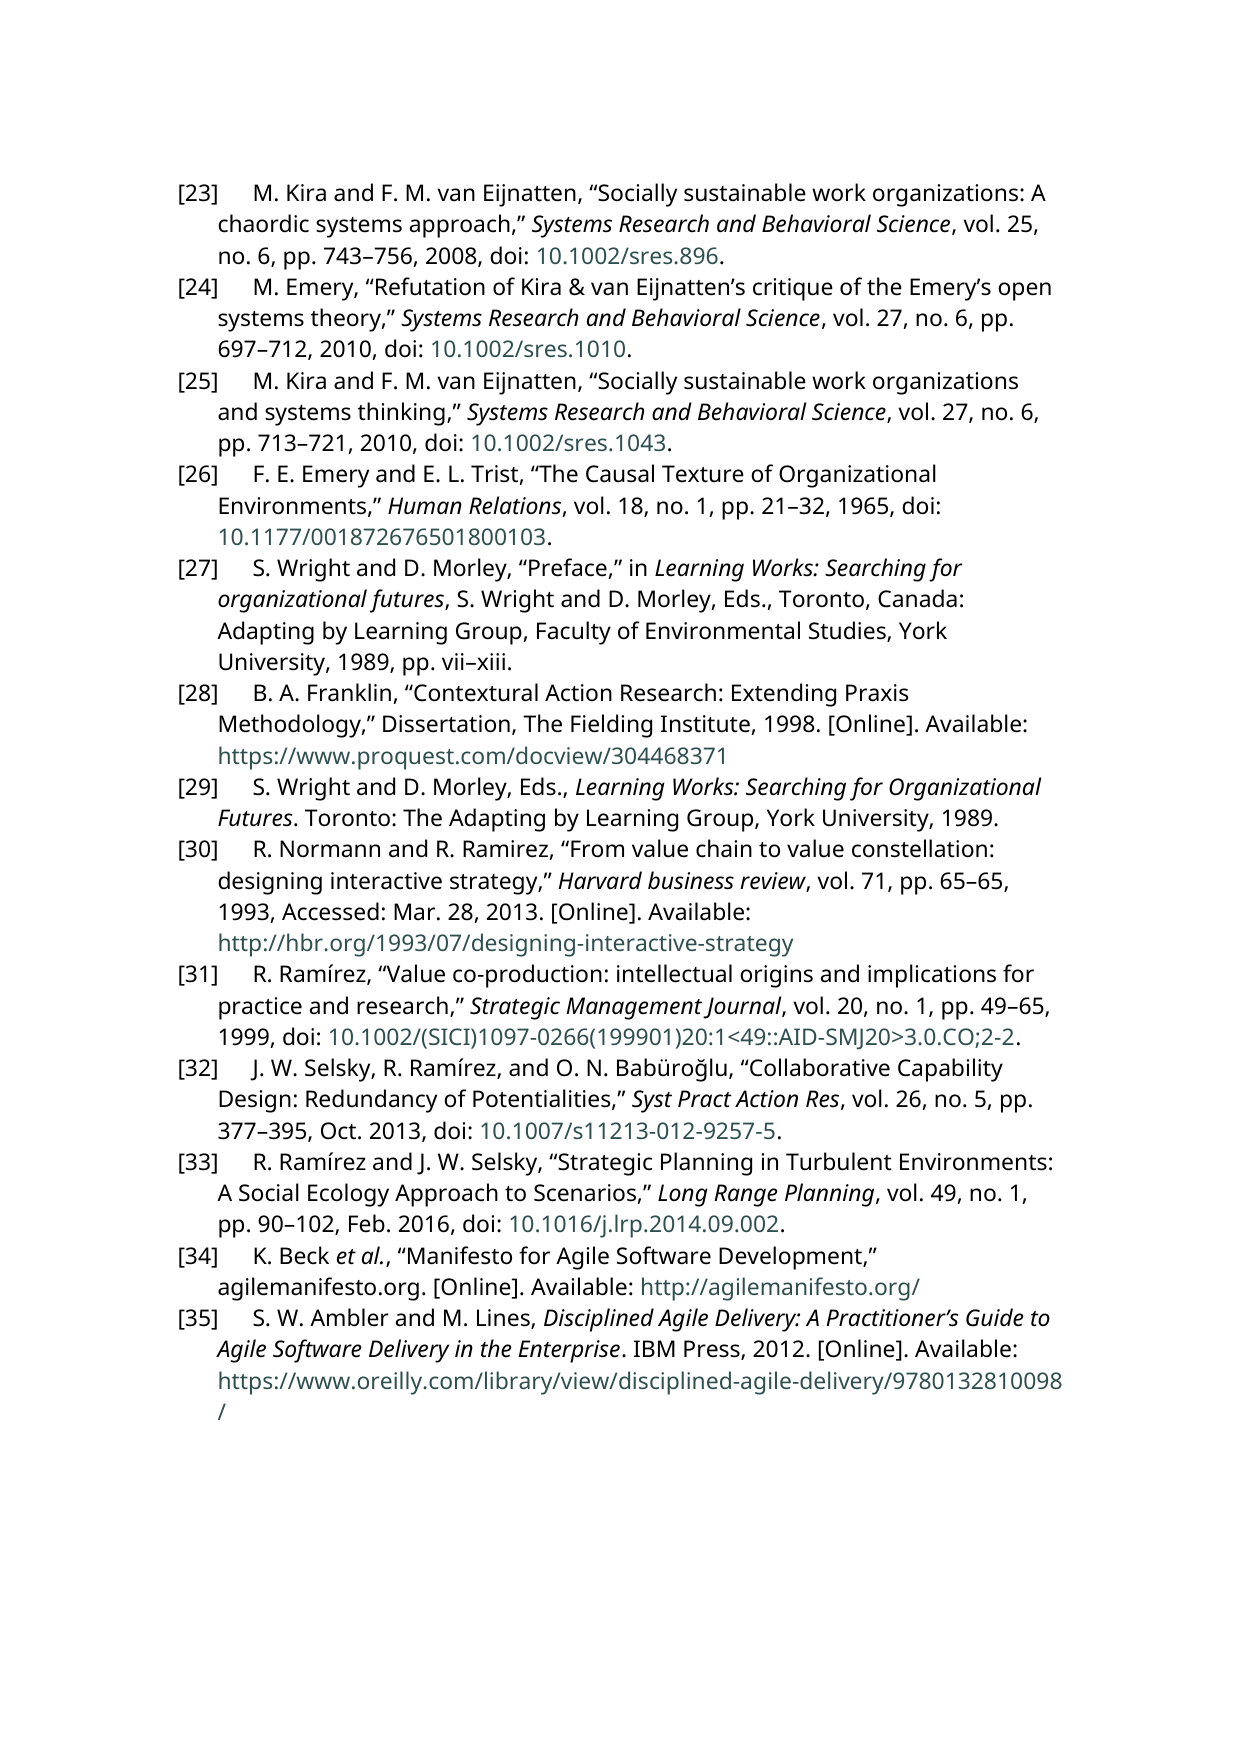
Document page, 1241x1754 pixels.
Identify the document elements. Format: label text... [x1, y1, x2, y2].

text [23] M. Kira and F. M. van Eijnatten, “Socially sustainable work organizations: A chaordic systems approach,” Systems Research and Behavioral Science, vol. 25, no. 6, pp. 743–756, 2008, doi: 10.1002/sres.896. [177, 177, 1063, 271]
text [26] F. E. Emery and E. L. Trist, “The Causal Texture of Organizational Environments,” Human Relations, vol. 18, no. 1, pp. 21–32, 1965, doi: 10.1177/001872676501800103. [177, 458, 1063, 552]
text [33] R. Ramírez and J. W. Selsky, “Strategic Planning in Turbulent Environments: A Social Ecology Approach to Scenarios,” Long Range Planning, vol. 49, no. 1, pp. 90–102, Feb. 2016, doi: 10.1016/j.lrp.2014.09.002. [177, 1146, 1063, 1240]
text [28] B. A. Franklin, “Contextural Action Research: Extending Praxis Methodology,” Dissertation, The Fielding Institute, 1998. [Online]. Available: https://www.proquest.com/docview/304468371 [177, 677, 1063, 771]
text [35] S. W. Ambler and M. Lines, Disciplined Agile Delivery: A Practitioner’s Guide to Agile Software Delivery in the Enterprise. IBM Press, 2012. [Online]. Available: https://www.oreilly.com/library/view/disciplined-agile-delivery/9780132810098/ [177, 1302, 1063, 1427]
text [32] J. W. Selsky, R. Ramírez, and O. N. Babüroğlu, “Collaborative Capability Design: Redundancy of Potentialities,” Syst Pract Action Res, vol. 26, no. 5, pp. 377–395, Oct. 2013, doi: 10.1007/s11213-012-9257-5. [177, 1052, 1063, 1146]
text [30] R. Normann and R. Ramirez, “From value chain to value constellation: designing interactive strategy,” Harvard business review, vol. 71, pp. 65–65, 1993, Accessed: Mar. 28, 2013. [Online]. Available: http://hbr.org/1993/07/designing-interactive-strategy [177, 833, 1063, 958]
text [27] S. Wright and D. Morley, “Preface,” in Learning Works: Searching for organizational futures, S. Wright and D. Morley, Eds., Toronto, Canada: Adapting by Learning Group, Faculty of Environmental Studies, York University, 1989, pp. vii–xiii. [177, 552, 1063, 677]
text [34] K. Beck et al., “Manifesto for Agile Software Development,” agilemanifesto.org. [Online]. Available: http://agilemanifesto.org/ [177, 1240, 1063, 1302]
text [24] M. Emery, “Refutation of Kira & van Eijnatten’s critique of the Emery’s open systems theory,” Systems Research and Behavioral Science, vol. 27, no. 6, pp. 697–712, 2010, doi: 10.1002/sres.1010. [177, 271, 1063, 365]
text [31] R. Ramírez, “Value co-production: intellectual origins and implications for practice and research,” Strategic Management Journal, vol. 20, no. 1, pp. 49–65, 1999, doi: 10.1002/(SICI)1097-0266(199901)20:1<49::AID-SMJ20>3.0.CO;2-2. [177, 958, 1063, 1052]
text [25] M. Kira and F. M. van Eijnatten, “Socially sustainable work organizations and systems thinking,” Systems Research and Behavioral Science, vol. 27, no. 6, pp. 713–721, 2010, doi: 10.1002/sres.1043. [177, 365, 1063, 458]
text [29] S. Wright and D. Morley, Eds., Learning Works: Searching for Organizational Futures. Toronto: The Adapting by Learning Group, York University, 1989. [177, 771, 1063, 833]
